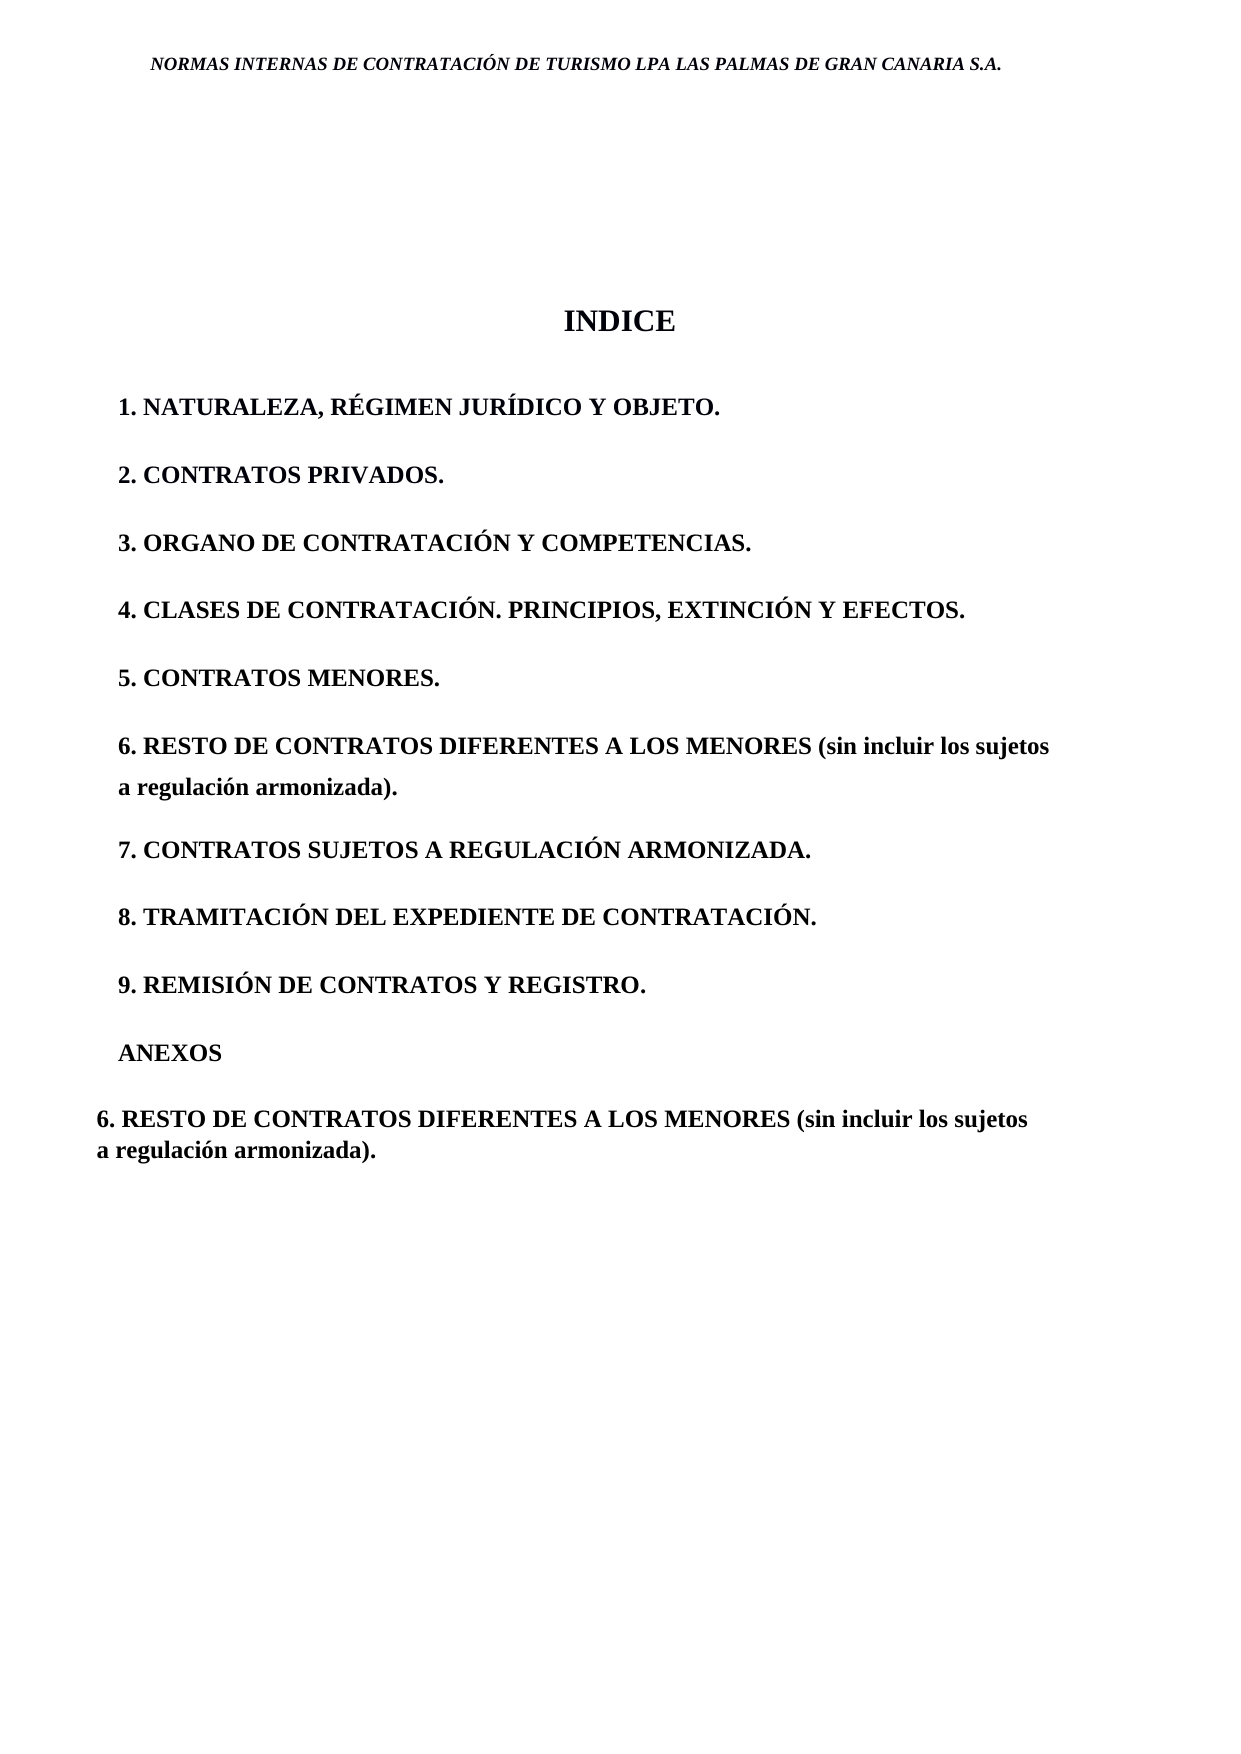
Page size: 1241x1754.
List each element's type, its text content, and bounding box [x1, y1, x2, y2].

text a regulación armonizada). [118, 772, 1135, 801]
text 7. CONTRATOS SUJETOS A REGULACIÓN ARMONIZADA. [118, 835, 1135, 863]
text INDICE [563, 302, 1135, 338]
text 1. NATURALEZA, RÉGIMEN JURÍDICO Y OBJETO. [118, 392, 1135, 421]
text ANEXOS [118, 1038, 1135, 1067]
text 6. RESTO DE CONTRATOS DIFERENTES A LOS MENORES (sin incluir los sujetos [118, 731, 1135, 760]
text 9. REMISIÓN DE CONTRATOS Y REGISTRO. [118, 970, 1135, 999]
text 3. ORGANO DE CONTRATACIÓN Y COMPETENCIAS. [118, 528, 1135, 557]
table_cell a regulación armonizada). [85, 1135, 1090, 1166]
text 5. CONTRATOS MENORES. [118, 663, 1135, 692]
text 4. CLASES DE CONTRATACIÓN. PRINCIPIOS, EXTINCIÓN Y EFECTOS. [118, 596, 1135, 624]
text 8. TRAMITACIÓN DEL EXPEDIENTE DE CONTRATACIÓN. [118, 902, 1135, 931]
table_header 6. RESTO DE CONTRATOS DIFERENTES A LOS MENORES (sin incluir los sujetos [85, 1104, 1090, 1135]
text 2. CONTRATOS PRIVADOS. [118, 460, 1135, 489]
text NORMAS INTERNAS DE CONTRATACIÓN DE TURISMO LPA LAS PALMAS DE GRAN CANARIA S.A. [150, 53, 1135, 74]
